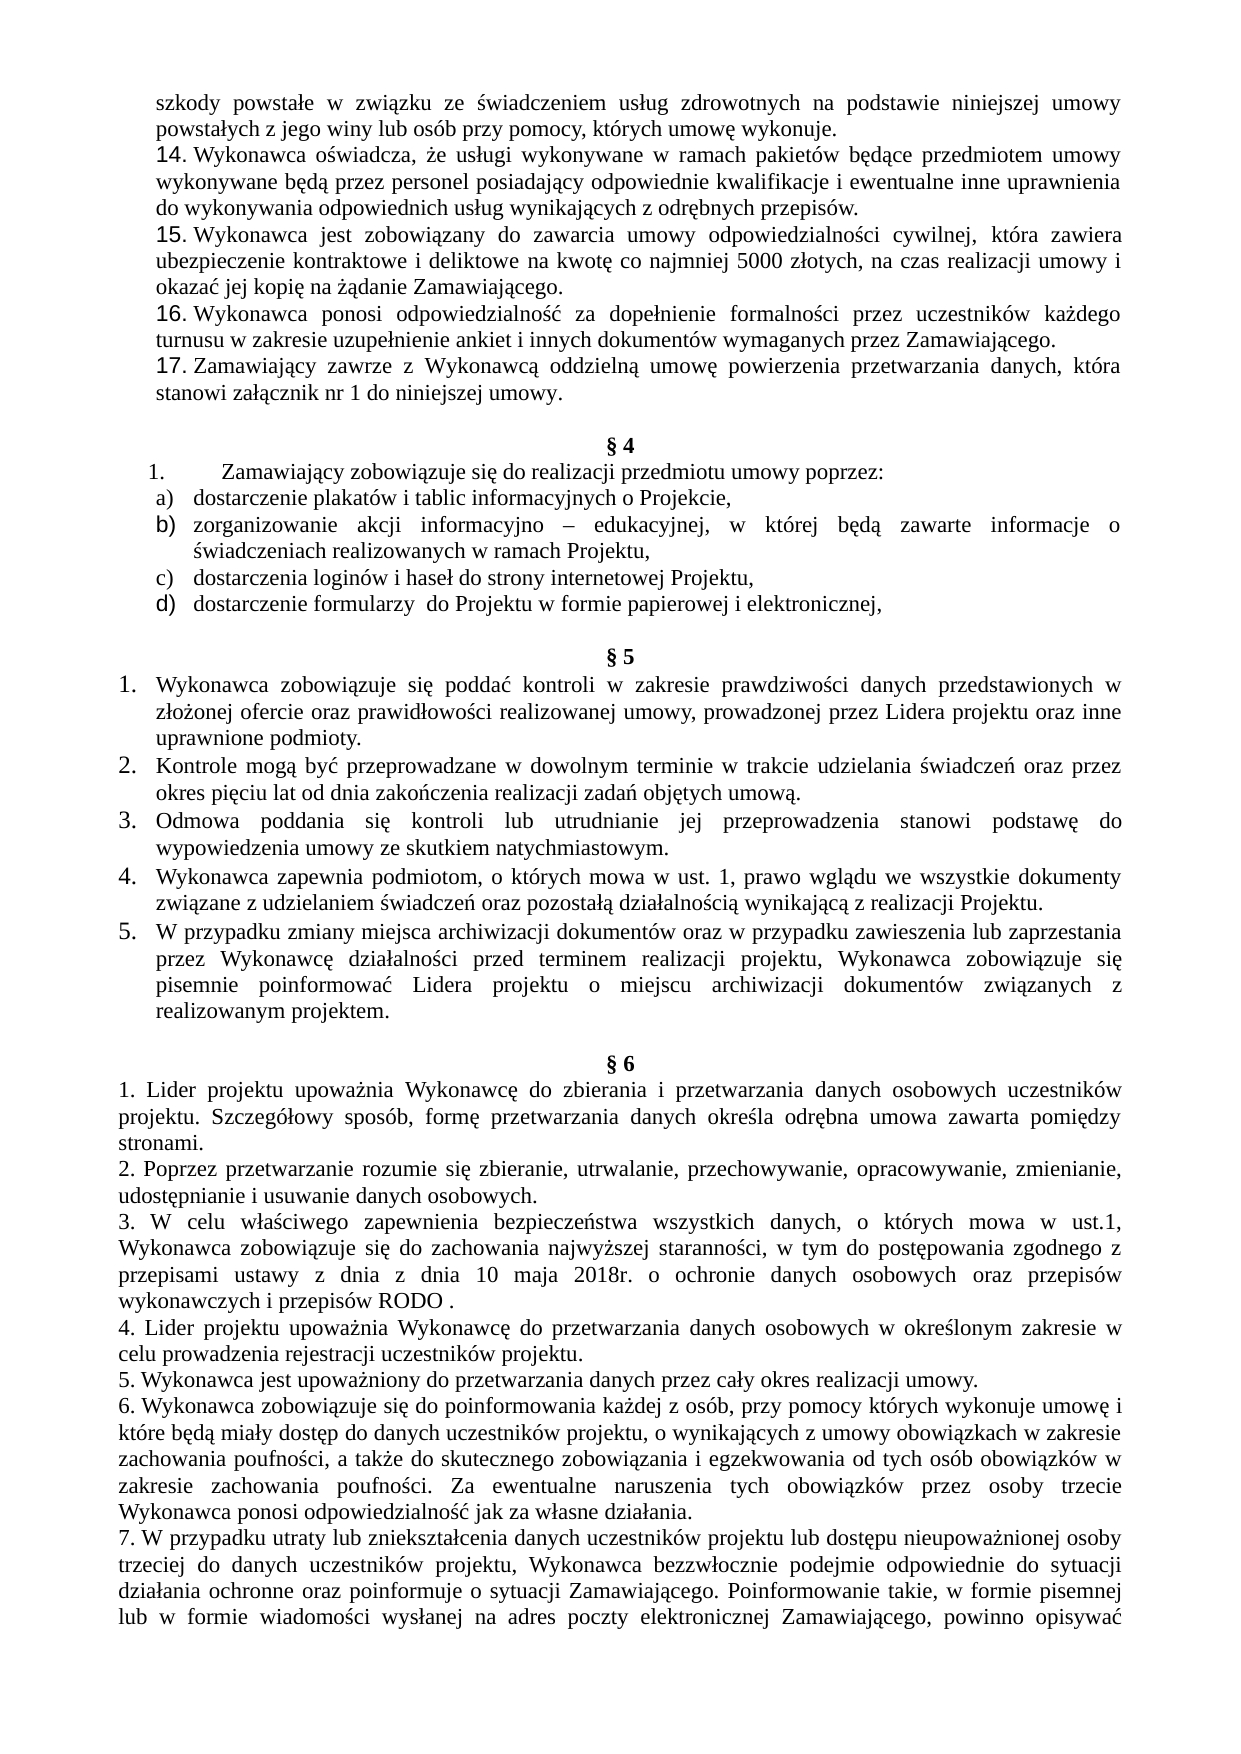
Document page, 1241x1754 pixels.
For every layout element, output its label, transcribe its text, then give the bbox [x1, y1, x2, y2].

list Odmowa poddania się kontroli lub utrudnianie jej przeprowadzenia stanowi podstawę do wypowiedzenia umowy ze skutkiem natychmiastowym. [118, 806, 1122, 861]
list W przypadku zmiany miejsca archiwizacji dokumentów oraz w przypadku zawieszenia lub zaprzestania przez Wykonawcę działalności przed terminem realizacji projektu, Wykonawca zobowiązuje się pisemnie poinformować Lidera projektu o miejscu archiwizacji dokumentów związanych z realizowanym projektem. [118, 916, 1122, 1024]
text 5. Wykonawca jest upoważniony do przetwarzania danych przez cały okres realizacji umowy. [118, 1366, 1122, 1393]
text § 6 [118, 1050, 1122, 1076]
text 2. Poprzez przetwarzanie rozumie się zbieranie, utrwalanie, przechowywanie, opracowywanie, zmienianie, udostępnianie i usuwanie danych osobowych. [118, 1155, 1122, 1208]
list zorganizowanie akcji informacyjno – edukacyjnej, w której będą zawarte informacje o świadczeniach realizowanych w ramach Projektu, [156, 511, 1122, 563]
text 6. Wykonawca zobowiązuje się do poinformowania każdej z osób, przy pomocy których wykonuje umowę i które będą miały dostęp do danych uczestników projektu, o wynikających z umowy obowiązkach w zakresie zachowania poufności, a także do skutecznego zobowiązania i egzekwowania od tych osób obowiązków w zakresie zachowania poufności. Za ewentualne naruszenia tych obowiązków przez osoby trzecie Wykonawca ponosi odpowiedzialność jak za własne działania. [118, 1393, 1122, 1524]
text § 5 [118, 643, 1122, 669]
list dostarczenia loginów i haseł do strony internetowej Projektu, [156, 563, 1122, 590]
list dostarczenie plakatów i tablic informacyjnych o Projekcie, [156, 484, 1122, 511]
list Zamawiający zobowiązuje się do realizacji przedmiotu umowy poprzez: [148, 458, 1122, 484]
list Wykonawca oświadcza, że usługi wykonywane w ramach pakietów będące przedmiotem umowy wykonywane będą przez personel posiadający odpowiednie kwalifikacje i ewentualne inne uprawnienia do wykonywania odpowiednich usług wynikających z odrębnych przepisów. [156, 141, 1122, 221]
list Wykonawca zapewnia podmiotom, o których mowa w ust. 1, prawo wglądu we wszystkie dokumenty związane z udzielaniem świadczeń oraz pozostałą działalnością wynikającą z realizacji Projektu. [118, 861, 1122, 916]
list szkody powstałe w związku ze świadczeniem usług zdrowotnych na podstawie niniejszej umowy powstałych z jego winy lub osób przy pomocy, których umowę wykonuje. [156, 89, 1122, 141]
list Wykonawca zobowiązuje się poddać kontroli w zakresie prawdziwości danych przedstawionych w złożonej ofercie oraz prawidłowości realizowanej umowy, prowadzonej przez Lidera projektu oraz inne uprawnione podmioty. [118, 669, 1122, 751]
text 1. Lider projektu upoważnia Wykonawcę do zbierania i przetwarzania danych osobowych uczestników projektu. Szczegółowy sposób, formę przetwarzania danych określa odrębna umowa zawarta pomiędzy stronami. [118, 1076, 1122, 1155]
list Wykonawca ponosi odpowiedzialność za dopełnienie formalności przez uczestników każdego turnusu w zakresie uzupełnienie ankiet i innych dokumentów wymaganych przez Zamawiającego. [156, 300, 1122, 352]
list Kontrole mogą być przeprowadzane w dowolnym terminie w trakcie udzielania świadczeń oraz przez okres pięciu lat od dnia zakończenia realizacji zadań objętych umową. [118, 751, 1122, 806]
list dostarczenie formularzy do Projektu w formie papierowej i elektronicznej, [156, 590, 1122, 616]
list Wykonawca jest zobowiązany do zawarcia umowy odpowiedzialności cywilnej, która zawiera ubezpieczenie kontraktowe i deliktowe na kwotę co najmniej 5000 złotych, na czas realizacji umowy i okazać jej kopię na żądanie Zamawiającego. [156, 221, 1122, 300]
text 3. W celu właściwego zapewnienia bezpieczeństwa wszystkich danych, o których mowa w ust.1, Wykonawca zobowiązuje się do zachowania najwyższej staranności, w tym do postępowania zgodnego z przepisami ustawy z dnia z dnia 10 maja 2018r. o ochronie danych osobowych oraz przepisów wykonawczych i przepisów RODO . [118, 1208, 1122, 1313]
text 4. Lider projektu upoważnia Wykonawcę do przetwarzania danych osobowych w określonym zakresie w celu prowadzenia rejestracji uczestników projektu. [118, 1313, 1122, 1366]
list Zamawiający zawrze z Wykonawcą oddzielną umowę powierzenia przetwarzania danych, która stanowi załącznik nr 1 do niniejszej umowy. [156, 352, 1122, 405]
text 7. W przypadku utraty lub zniekształcenia danych uczestników projektu lub dostępu nieupoważnionej osoby trzeciej do danych uczestników projektu, Wykonawca bezzwłocznie podejmie odpowiednie do sytuacji działania ochronne oraz poinformuje o sytuacji Zamawiającego. Poinformowanie takie, w formie pisemnej lub w formie wiadomości wysłanej na adres poczty elektronicznej Zamawiającego, powinno opisywać [118, 1524, 1122, 1630]
text § 4 [118, 432, 1122, 458]
